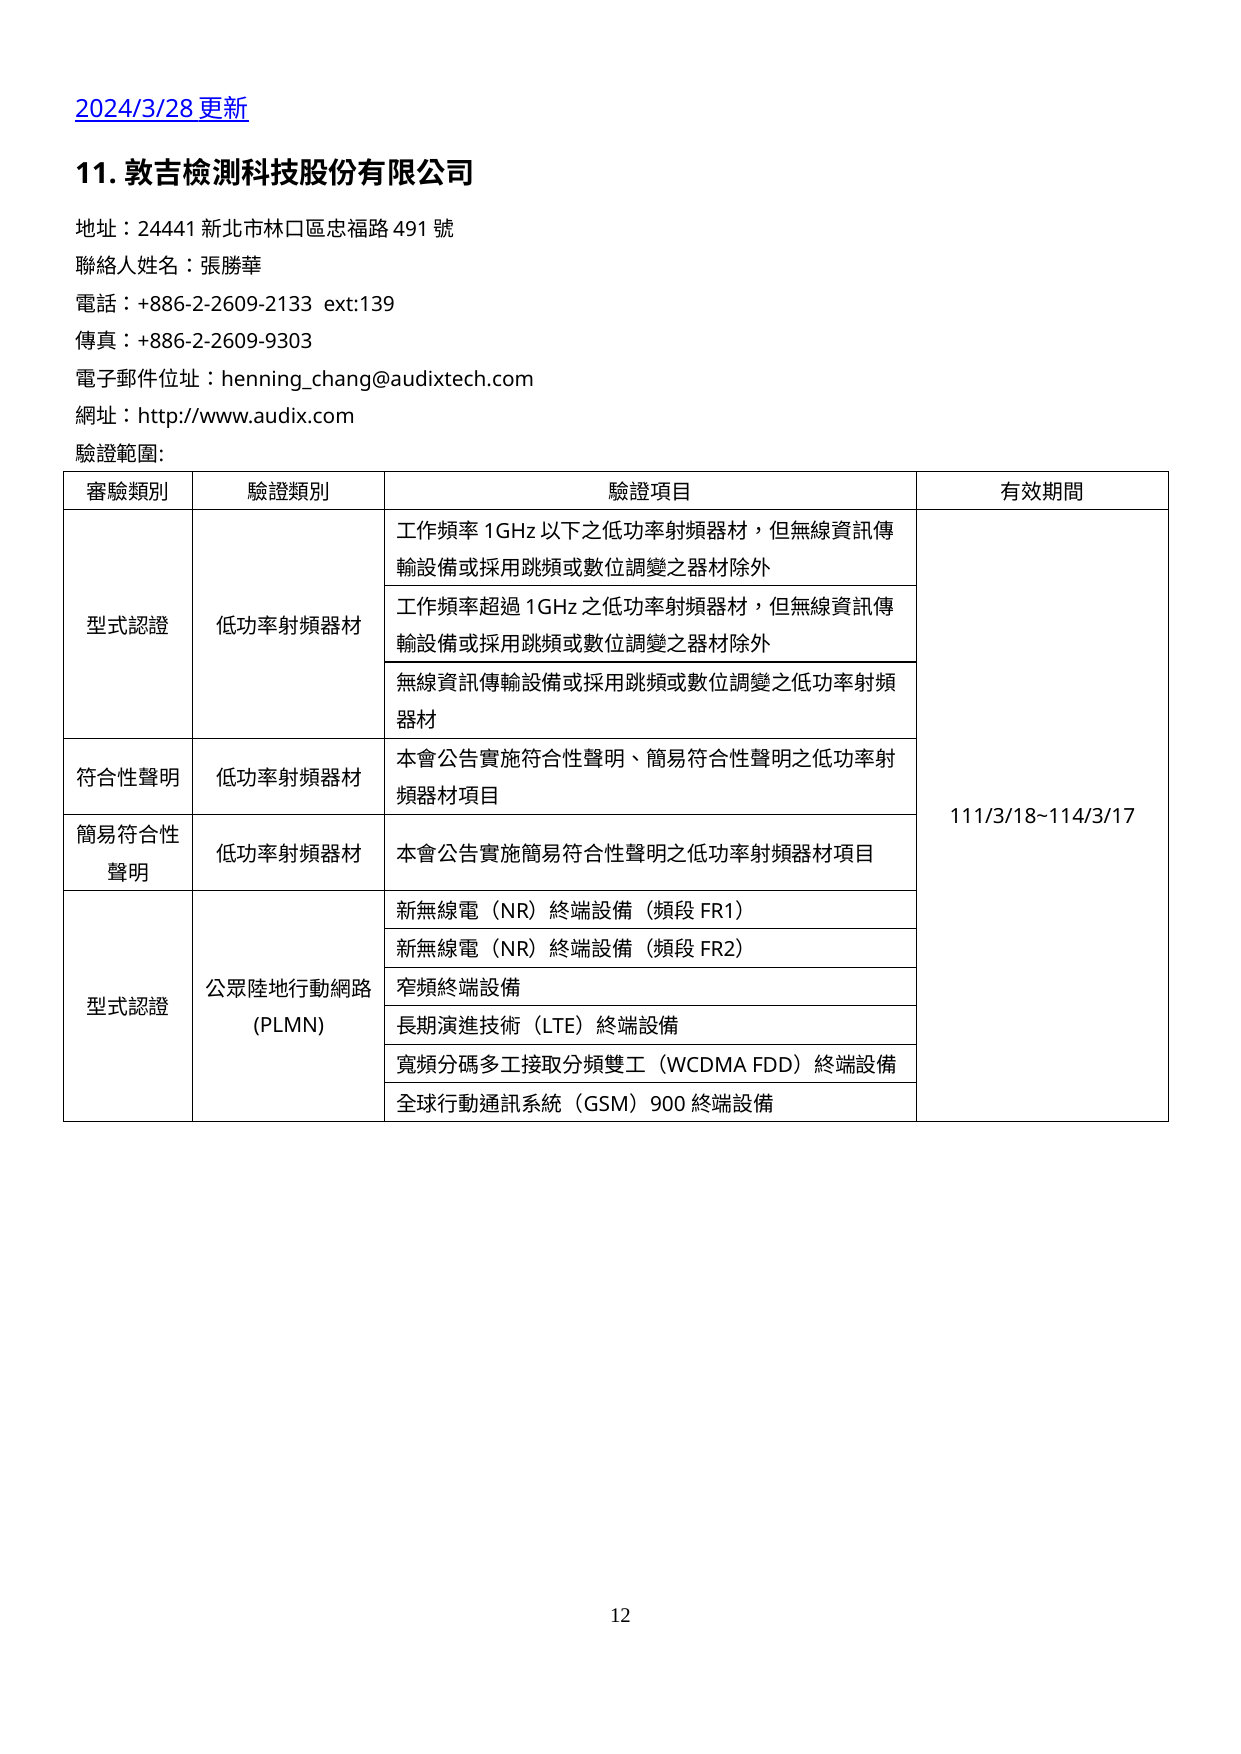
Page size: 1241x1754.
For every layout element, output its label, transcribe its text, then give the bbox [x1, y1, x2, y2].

text 驗證範圍: [75, 433, 1165, 471]
text 電子郵件位址：henning_chang@audixtech.com [75, 358, 1165, 396]
text 網址：http://www.audix.com [75, 396, 1165, 433]
table_cell 公眾陸地行動網路(PLMN) [193, 891, 384, 1121]
table_cell 寬頻分碼多工接取分頻雙工（WCDMA FDD）終端設備 [385, 1045, 916, 1082]
table_cell 簡易符合性聲明 [64, 815, 192, 889]
table_cell 無線資訊傳輸設備或採用跳頻或數位調變之低功率射頻器材 [385, 663, 916, 737]
table_cell 全球行動通訊系統（GSM）900 終端設備 [385, 1083, 916, 1121]
text 聯絡人姓名：張勝華 [75, 246, 1165, 283]
table_header 有效期間 [917, 472, 1168, 509]
text 電話：+886-2-2609-2133 ext:139 [75, 283, 1165, 321]
table_cell 窄頻終端設備 [385, 968, 916, 1005]
text 11. 敦吉檢測科技股份有限公司 [75, 133, 1165, 208]
table_cell 111/3/18~114/3/17 [917, 510, 1168, 1121]
table_cell 低功率射頻器材 [193, 739, 384, 813]
text 傳真：+886-2-2609-9303 [75, 321, 1165, 358]
table_cell 低功率射頻器材 [193, 815, 384, 889]
table_cell 本會公告實施簡易符合性聲明之低功率射頻器材項目 [385, 815, 916, 889]
table_header 驗證類別 [193, 472, 384, 509]
table_cell 低功率射頻器材 [193, 510, 384, 737]
table_cell 長期演進技術（LTE）終端設備 [385, 1006, 916, 1044]
table_cell 新無線電（NR）終端設備（頻段FR2） [385, 929, 916, 967]
table_cell 新無線電（NR）終端設備（頻段FR1） [385, 891, 916, 928]
table_cell 工作頻率1GHz以下之低功率射頻器材，但無線資訊傳輸設備或採用跳頻或數位調變之器材除外 [385, 510, 916, 585]
table_cell 本會公告實施符合性聲明、簡易符合性聲明之低功率射頻器材項目 [385, 739, 916, 813]
text 地址：24441新北市林口區忠福路491號 [75, 208, 1165, 246]
table_cell 型式認證 [64, 891, 192, 1121]
table_header 驗證項目 [385, 472, 916, 509]
table_cell 工作頻率超過1GHz之低功率射頻器材，但無線資訊傳輸設備或採用跳頻或數位調變之器材除外 [385, 586, 916, 661]
table_cell 符合性聲明 [64, 739, 192, 813]
table_header 審驗類別 [64, 472, 192, 509]
table_cell 型式認證 [64, 510, 192, 737]
